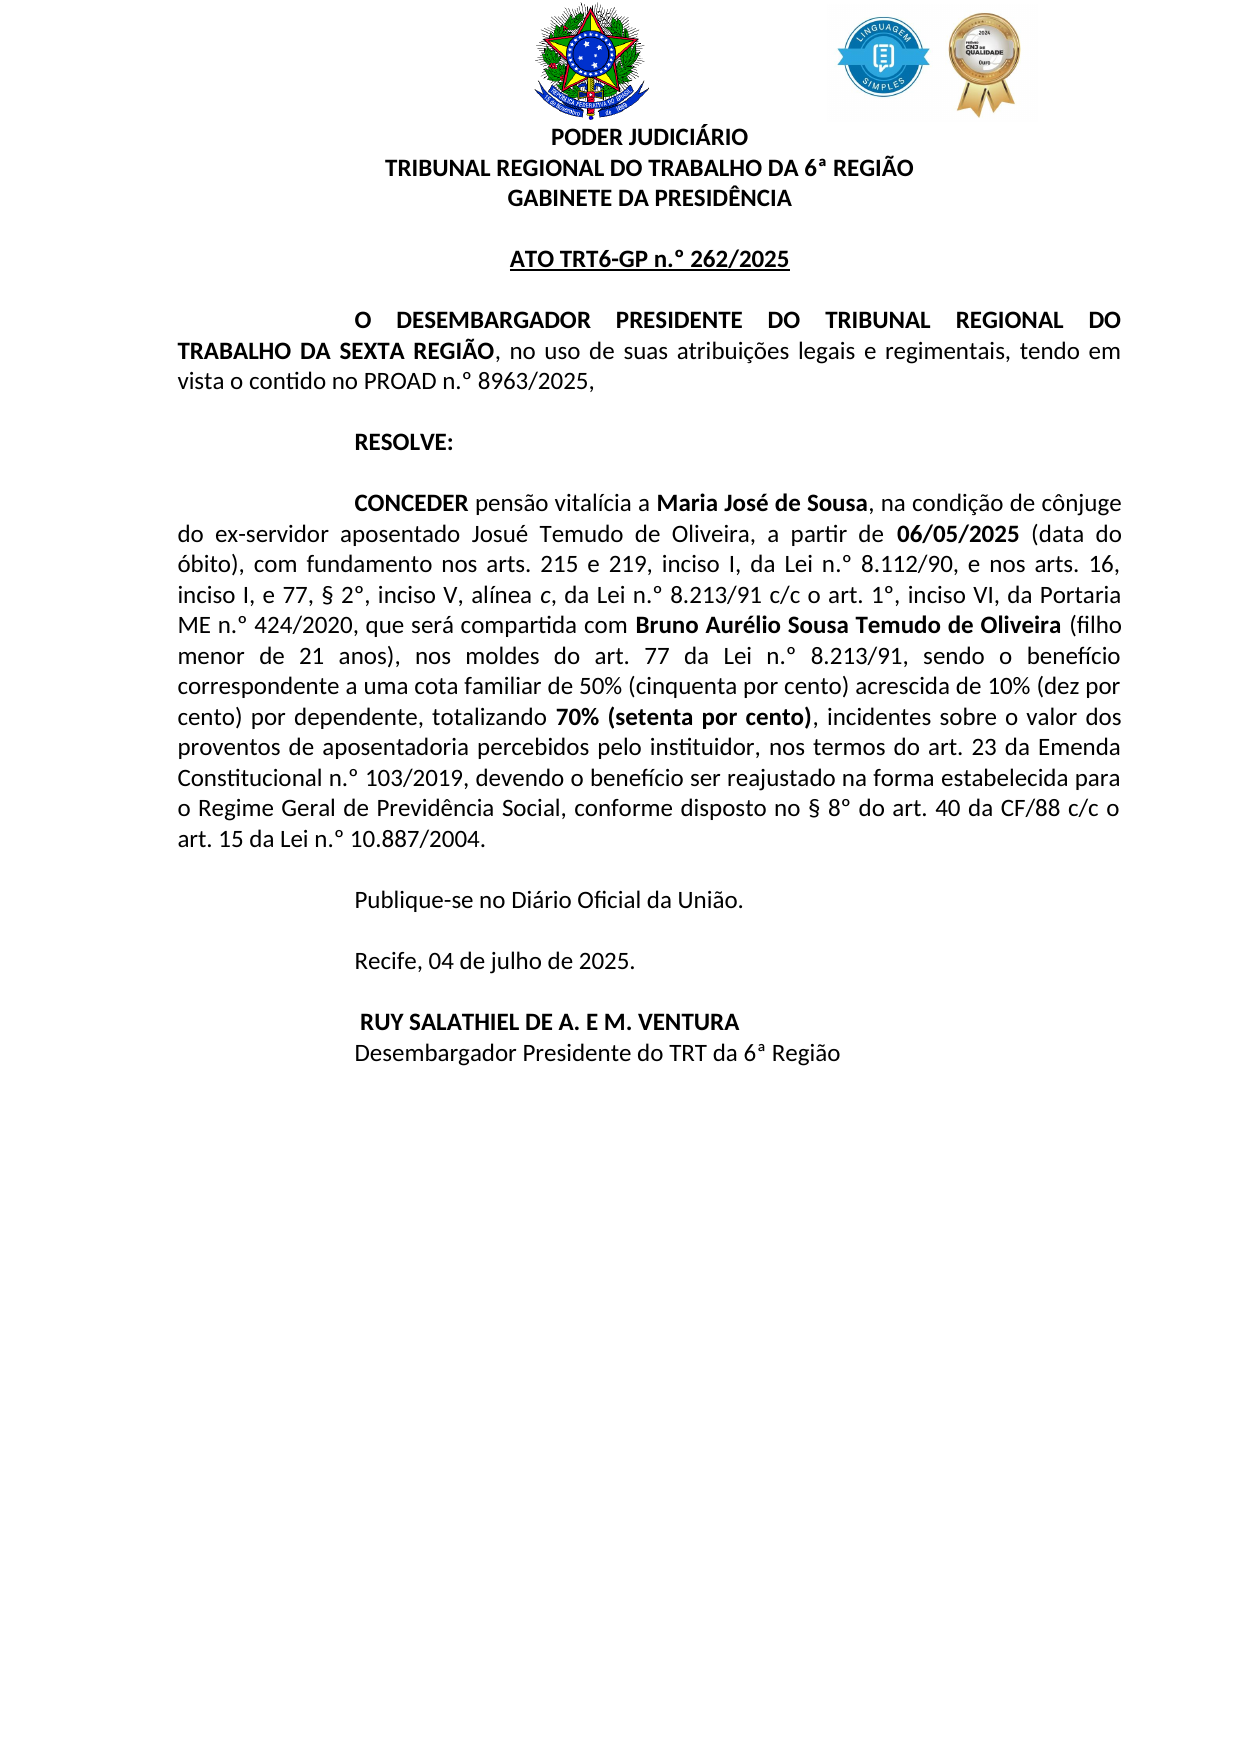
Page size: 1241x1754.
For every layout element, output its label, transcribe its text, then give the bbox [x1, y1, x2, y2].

text RESOLVE: [177, 426, 1122, 457]
text O DESEMBARGADOR PRESIDENTE DO TRIBUNAL REGIONAL DO TRABALHO DA SEXTA REGIÃO, no uso de suas atribuições legais e regimentais, tendo em vista o contido no PROAD n.º 8963/2025, [177, 304, 1122, 396]
text Desembargador Presidente do TRT da 6ª Região [354, 1037, 1122, 1067]
picture [826, 4, 1038, 122]
picture [528, 0, 652, 122]
text ATO TRT6-GP n.º 262/2025 [177, 243, 1122, 274]
text CONCEDER pensão vitalícia a Maria José de Sousa, na condição de cônjuge do ex-servidor aposentado Josué Temudo de Oliveira, a partir de 06/05/2025 (data do óbito), com fundamento nos arts. 215 e 219, inciso I, da Lei n.º 8.112/90, e nos arts. 16, inciso I, e 77, § 2º, inciso V, alínea c, da Lei n.º 8.213/91 c/c o art. 1º, inciso VI, da Portaria ME n.º 424/2020, que será compartida com Bruno Aurélio Sousa Temudo de Oliveira (filho menor de 21 anos), nos moldes do art. 77 da Lei n.º 8.213/91, sendo o benefício correspondente a uma cota familiar de 50% (cinquenta por cento) acrescida de 10% (dez por cento) por dependente, totalizando 70% (setenta por cento), incidentes sobre o valor dos proventos de aposentadoria percebidos pelo instituidor, nos termos do art. 23 da Emenda Constitucional n.º 103/2019, devendo o benefício ser reajustado na forma estabelecida para o Regime Geral de Previdência Social, conforme disposto no § 8º do art. 40 da CF/88 c/c o art. 15 da Lei n.º 10.887/2004. [177, 487, 1122, 854]
text RUY SALATHIEL DE A. E M. VENTURA [354, 1006, 1122, 1037]
text Recife, 04 de julho de 2025. [177, 945, 1122, 976]
text Publique-se no Diário Oficial da União. [177, 884, 1122, 915]
